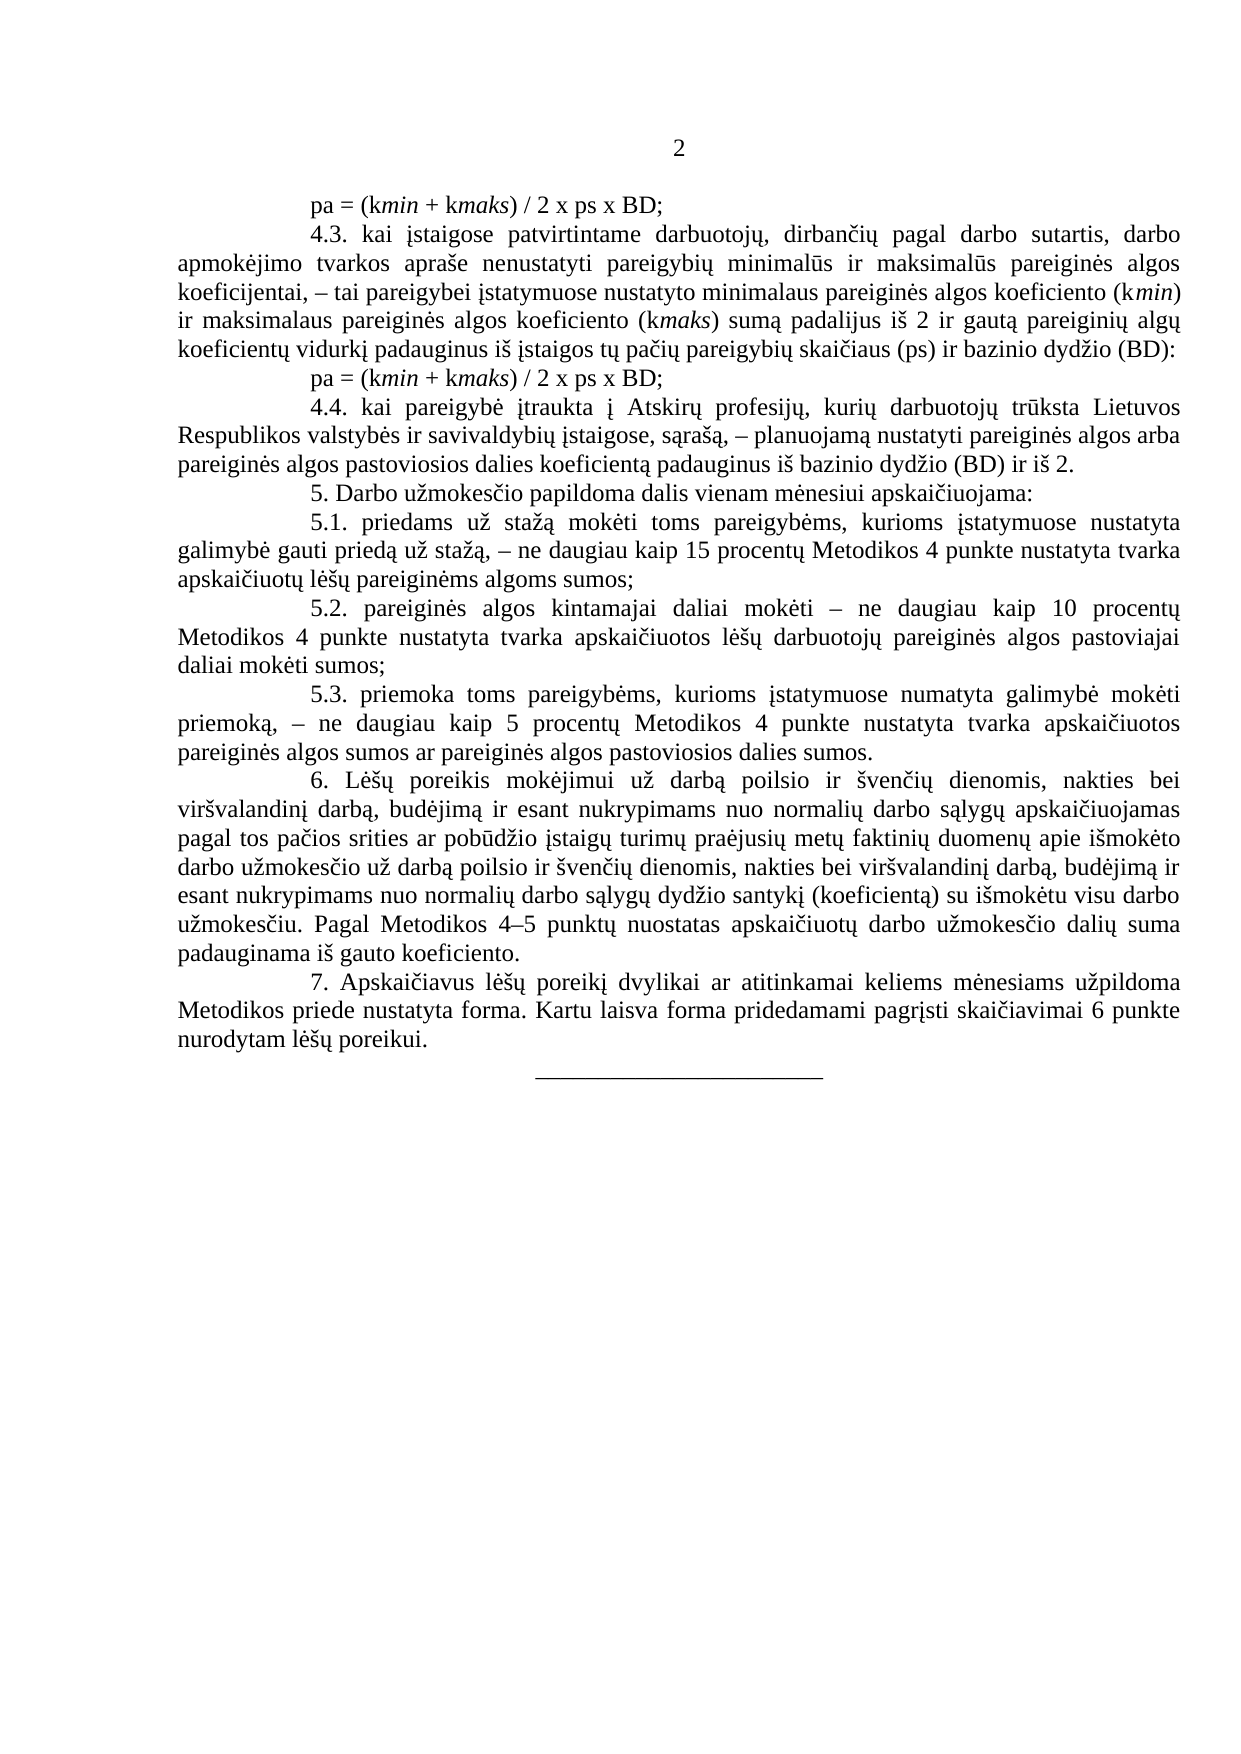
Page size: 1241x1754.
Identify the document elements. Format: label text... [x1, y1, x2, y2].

text pa = (kmin + kmaks) / 2 x ps x BD; [177, 190, 1181, 219]
text 5.3. priemoka toms pareigybėms, kurioms įstatymuose numatyta galimybė mokėti priemoką, – ne daugiau kaip 5 procentų Metodikos 4 punkte nustatyta tvarka apskaičiuotos pareiginės algos sumos ar pareiginės algos pastoviosios dalies sumos. [177, 679, 1181, 765]
text 5.2. pareiginės algos kintamajai daliai mokėti – ne daugiau kaip 10 procentų Metodikos 4 punkte nustatyta tvarka apskaičiuotos lėšų darbuotojų pareiginės algos pastoviajai daliai mokėti sumos; [177, 593, 1181, 679]
text 5.1. priedams už stažą mokėti toms pareigybėms, kurioms įstatymuose nustatyta galimybė gauti priedą už stažą, – ne daugiau kaip 15 procentų Metodikos 4 punkte nustatyta tvarka apskaičiuotų lėšų pareiginėms algoms sumos; [177, 507, 1181, 593]
text 7. Apskaičiavus lėšų poreikį dvylikai ar atitinkamai keliems mėnesiams užpildoma Metodikos priede nustatyta forma. Kartu laisva forma pridedamami pagrįsti skaičiavimai 6 punkte nurodytam lėšų poreikui. [177, 967, 1181, 1053]
text 4.4. kai pareigybė įtraukta į Atskirų profesijų, kurių darbuotojų trūksta Lietuvos Respublikos valstybės ir savivaldybių įstaigose, sąrašą, – planuojamą nustatyti pareiginės algos arba pareiginės algos pastoviosios dalies koeficientą padauginus iš bazinio dydžio (BD) ir iš 2. [177, 392, 1181, 478]
text 4.3. kai įstaigose patvirtintame darbuotojų, dirbančių pagal darbo sutartis, darbo apmokėjimo tvarkos apraše nenustatyti pareigybių minimalūs ir maksimalūs pareiginės algos koeficijentai, – tai pareigybei įstatymuose nustatyto minimalaus pareiginės algos koeficiento (kmin) ir maksimalaus pareiginės algos koeficiento (kmaks) sumą padalijus iš 2 ir gautą pareiginių algų koeficientų vidurkį padauginus iš įstaigos tų pačių pareigybių skaičiaus (ps) ir bazinio dydžio (BD): [177, 219, 1181, 363]
text pa = (kmin + kmaks) / 2 x ps x BD; [177, 363, 1181, 392]
text 6. Lėšų poreikis mokėjimui už darbą poilsio ir švenčių dienomis, nakties bei viršvalandinį darbą, budėjimą ir esant nukrypimams nuo normalių darbo sąlygų apskaičiuojamas pagal tos pačios srities ar pobūdžio įstaigų turimų praėjusių metų faktinių duomenų apie išmokėto darbo užmokesčio už darbą poilsio ir švenčių dienomis, nakties bei viršvalandinį darbą, budėjimą ir esant nukrypimams nuo normalių darbo sąlygų dydžio santykį (koeficientą) su išmokėtu visu darbo užmokesčiu. Pagal Metodikos 4–5 punktų nuostatas apskaičiuotų darbo užmokesčio dalių suma padauginama iš gauto koeficiento. [177, 765, 1181, 967]
text 5. Darbo užmokesčio papildoma dalis vienam mėnesiui apskaičiuojama: [177, 478, 1181, 507]
text _______________________ [177, 1053, 1181, 1082]
